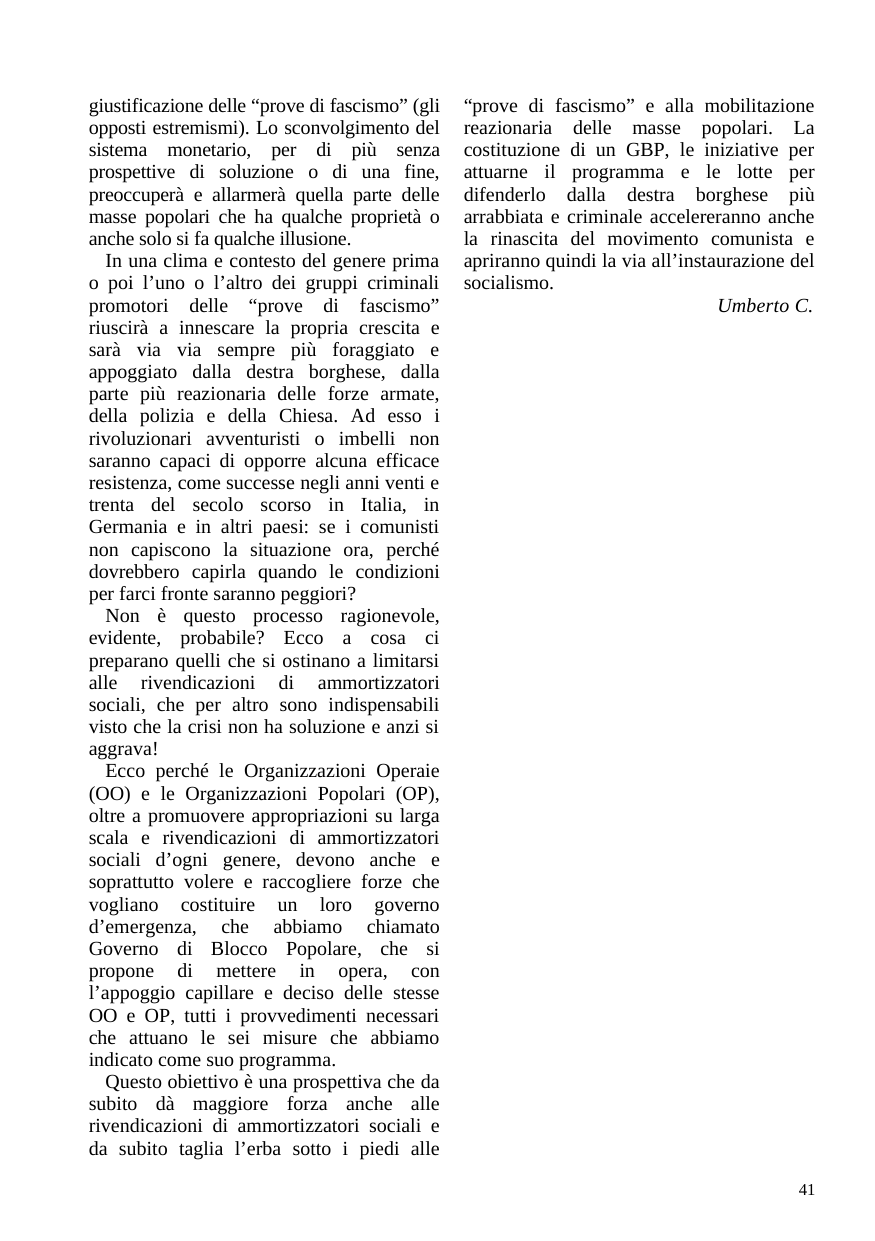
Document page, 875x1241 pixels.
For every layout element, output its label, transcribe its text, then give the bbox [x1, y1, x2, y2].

text In una clima e contesto del genere prima o poi l’uno o l’altro dei gruppi criminali promotori delle “prove di fascismo” riuscirà a innescare la propria crescita e sarà via via sempre più foraggiato e appoggiato dalla destra borghese, dalla parte più reazionaria delle forze armate, della polizia e della Chiesa. Ad esso i rivoluzionari avventuristi o imbelli non saranno capaci di opporre alcuna efficace resistenza, come successe negli anni venti e trenta del secolo scorso in Italia, in Germania e in altri paesi: se i comunisti non capiscono la situazione ora, perché dovrebbero capirla quando le condizioni per farci fronte saranno peggiori? [88, 250, 440, 605]
text Questo obiettivo è una prospettiva che da subito dà maggiore forza anche alle rivendicazioni di ammortizzatori sociali e da subito taglia l’erba sotto i piedi alle [88, 1071, 440, 1159]
text Umberto C. [463, 294, 815, 316]
text giustificazione delle “prove di fascismo” (gli opposti estremismi). Lo sconvolgimento del sistema monetario, per di più senza prospettive di soluzione o di una fine, preoccuperà e allarmerà quella parte delle masse popolari che ha qualche proprietà o anche solo si fa qualche illusione. [88, 94, 440, 250]
text Non è questo processo ragionevole, evidente, probabile? Ecco a cosa ci preparano quelli che si ostinano a limitarsi alle rivendicazioni di ammortizzatori sociali, che per altro sono indispensabili visto che la crisi non ha soluzione e anzi si aggrava! [88, 605, 440, 760]
text Ecco perché le Organizzazioni Operaie (OO) e le Organizzazioni Popolari (OP), oltre a promuovere appropriazioni su larga scala e rivendicazioni di ammortizzatori sociali d’ogni genere, devono anche e soprattutto volere e raccogliere forze che vogliano costituire un loro governo d’emergenza, che abbiamo chiamato Governo di Blocco Popolare, che si propone di mettere in opera, con l’appoggio capillare e deciso delle stesse OO e OP, tutti i provvedimenti necessari che attuano le sei misure che abbiamo indicato come suo programma. [88, 760, 440, 1071]
text “prove di fascismo” e alla mobilitazione reazionaria delle masse popolari. La costituzione di un GBP, le iniziative per attuarne il programma e le lotte per difenderlo dalla destra borghese più arrabbiata e criminale accelereranno anche la rinascita del movimento comunista e apriranno quindi la via all’instaurazione del socialismo. [463, 94, 815, 294]
